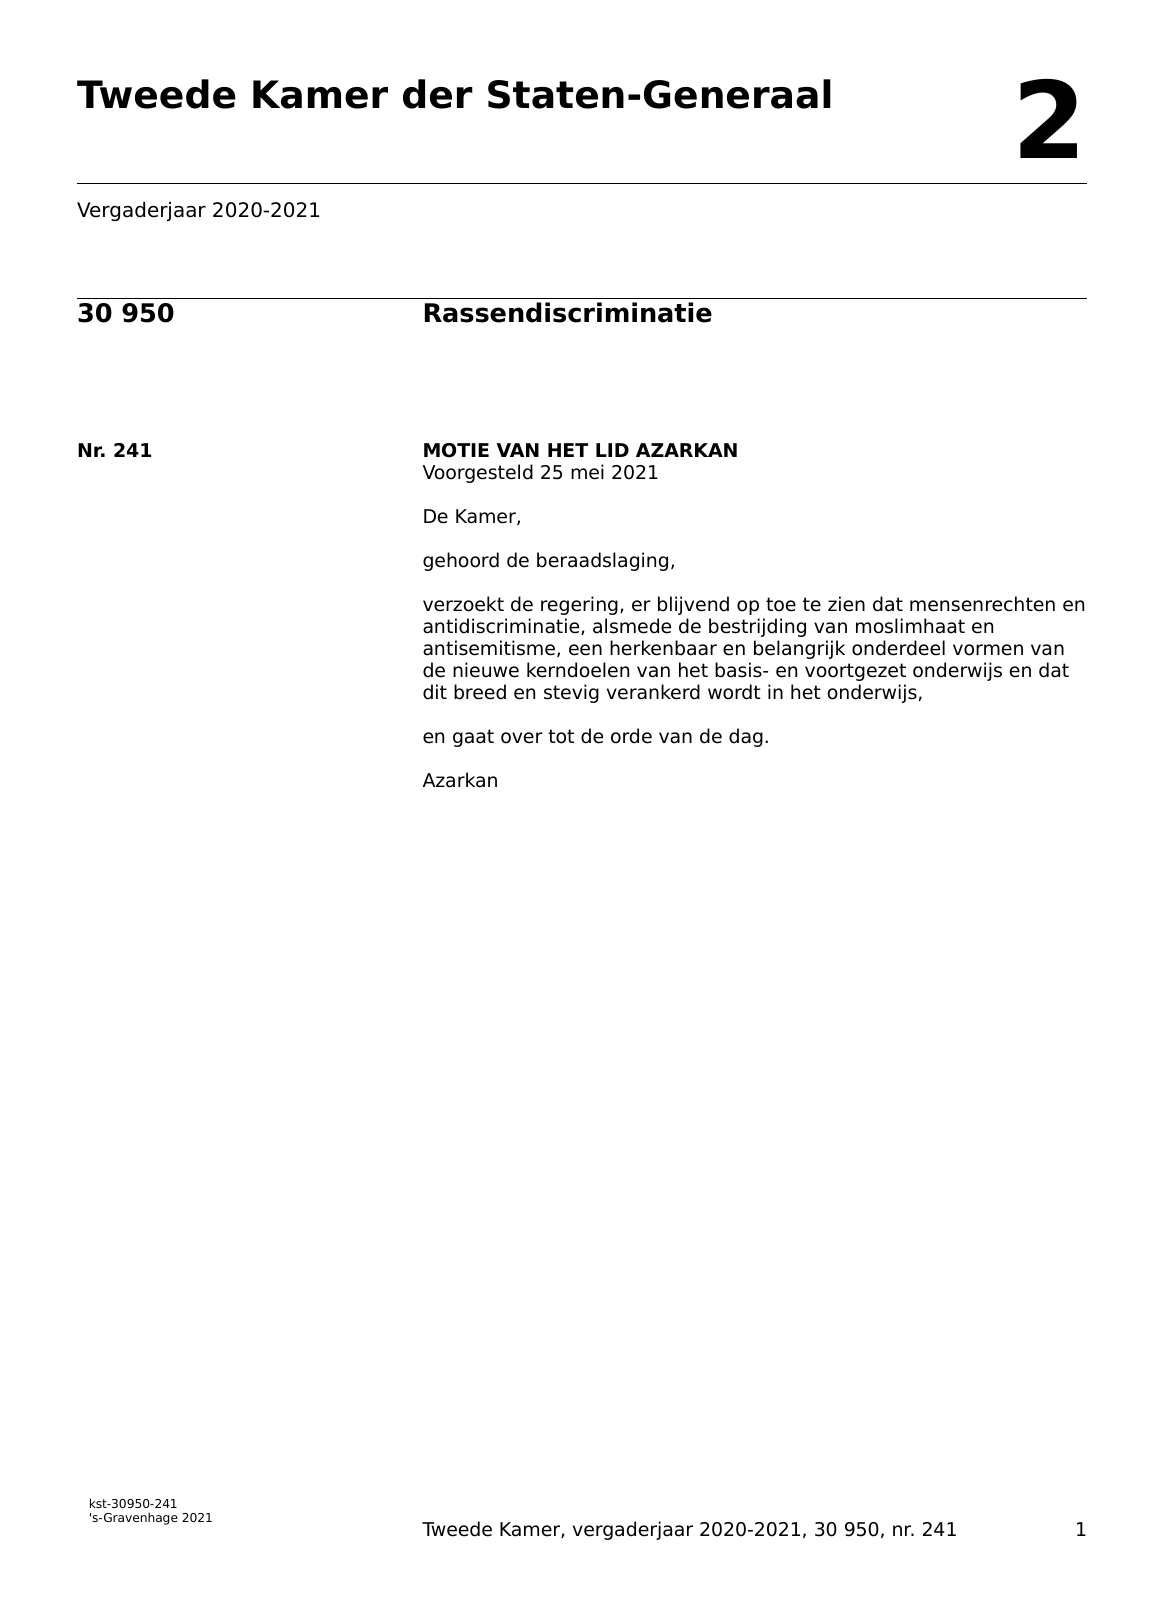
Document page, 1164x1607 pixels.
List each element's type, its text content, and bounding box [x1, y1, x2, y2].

table_header 2 [886, 59, 1087, 183]
text 's-Gravenhage 2021 [88, 1511, 323, 1525]
subtitle Nr. 241 MOTIE VAN HET LID AZARKAN [77, 440, 1087, 462]
text en gaat over tot de orde van de dag. [422, 726, 1087, 748]
table_header Tweede Kamer der Staten-Generaal [77, 59, 886, 183]
subtitle 30 950 Rassendiscriminatie [77, 299, 1087, 329]
text kst-30950-241 [88, 1497, 323, 1511]
text verzoekt de regering, er blijvend op toe te zien dat mensenrechten en antidiscriminatie, alsmede de bestrijding van moslimhaat en antisemitisme, een herkenbaar en belangrijk onderdeel vormen van de nieuwe kerndoelen van het basis- en voortgezet onderwijs en dat dit breed en stevig verankerd wordt in het onderwijs, [422, 594, 1087, 704]
text De Kamer, [422, 506, 1087, 528]
text Voorgesteld 25 mei 2021 [422, 462, 1087, 484]
text gehoord de beraadslaging, [422, 550, 1087, 572]
text Azarkan [422, 770, 1087, 792]
table_cell Vergaderjaar 2020-2021 [77, 184, 1087, 298]
